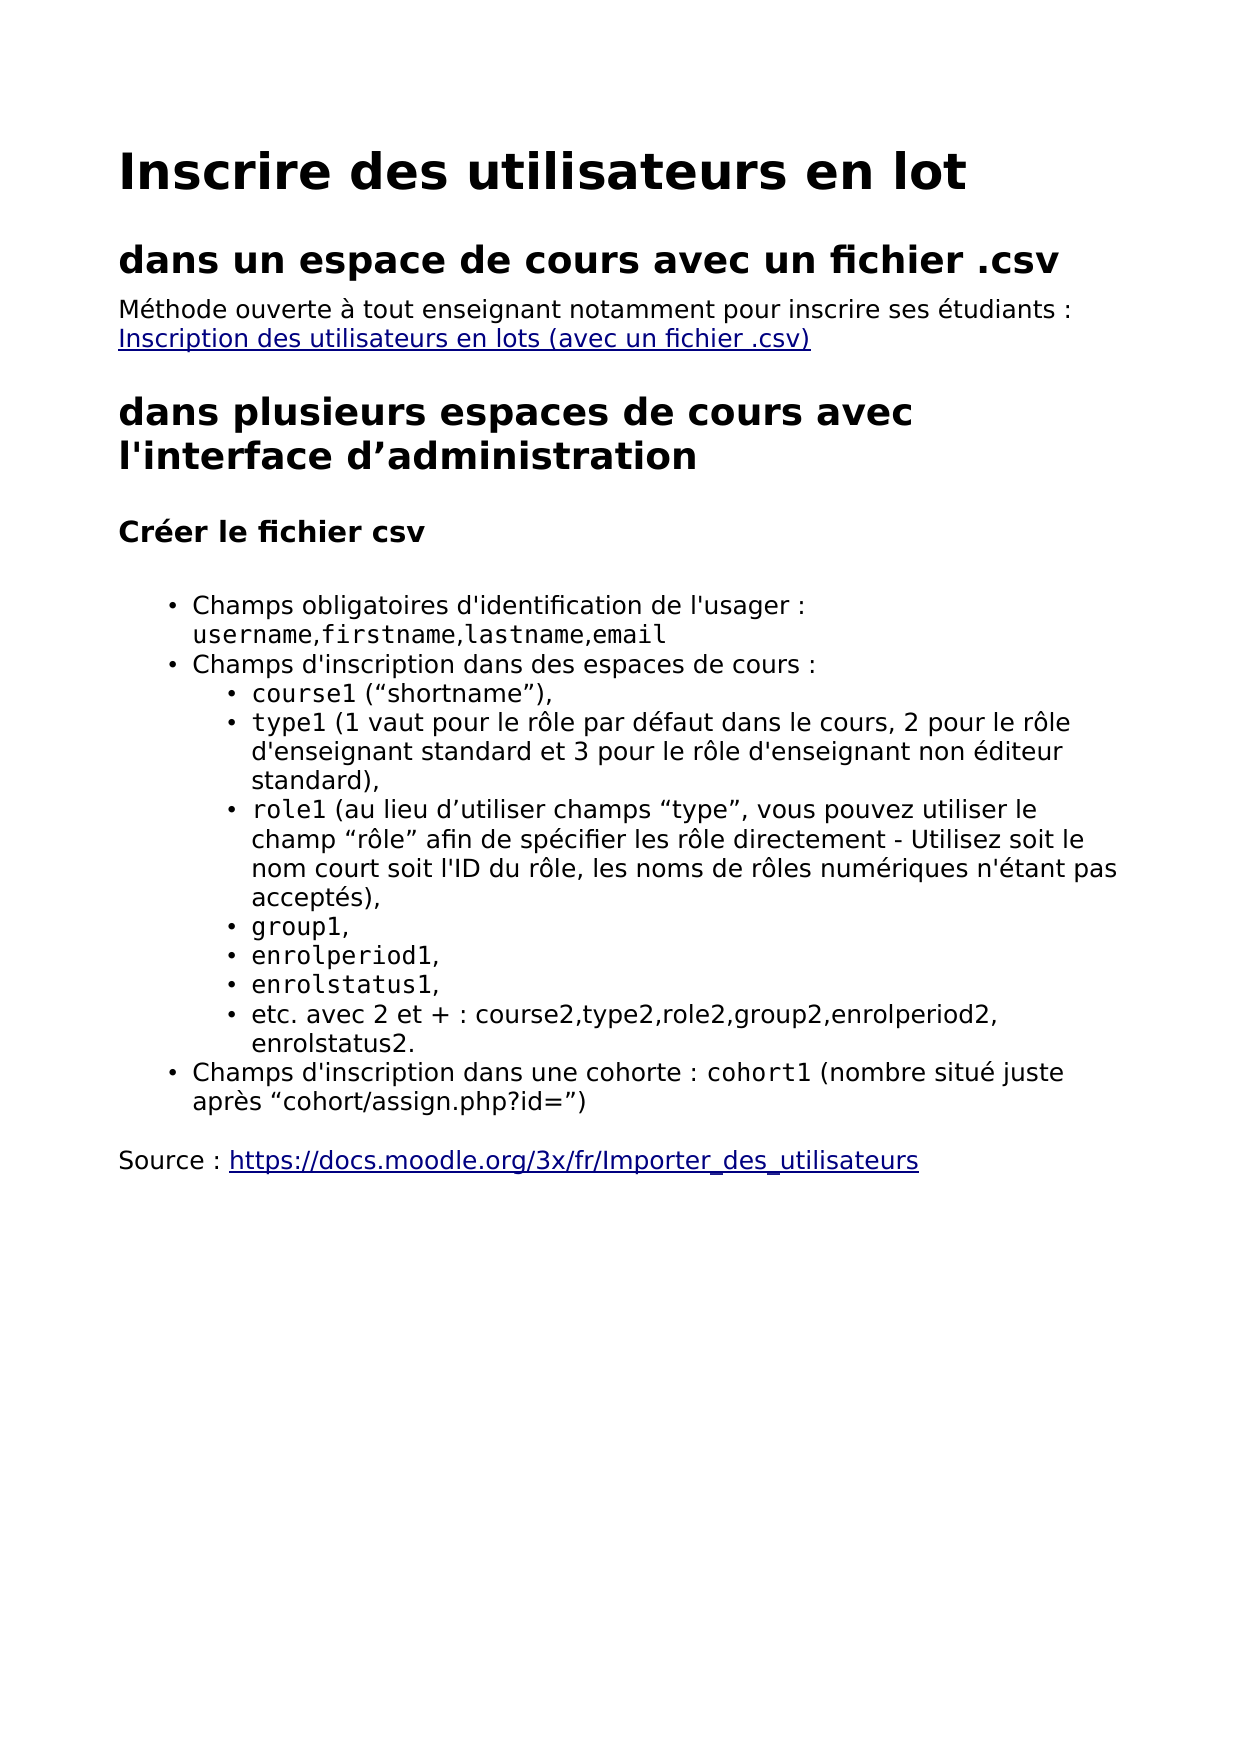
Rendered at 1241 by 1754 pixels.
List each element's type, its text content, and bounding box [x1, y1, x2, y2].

list enrolstatus1, [236, 971, 1122, 1000]
list etc. avec 2 et + : course2,type2,role2,group2,enrolperiod2, enrolstatus2. [236, 1000, 1122, 1058]
text Source : https://docs.moodle.org/3x/fr/Importer_des_utilisateurs [118, 1146, 1122, 1175]
list type1 (1 vaut pour le rôle par défaut dans le cours, 2 pour le rôle d'enseignant standard et 3 pour le rôle d'enseignant non éditeur standard), [236, 708, 1122, 796]
text Méthode ouverte à tout enseignant notamment pour inscrire ses étudiants : Inscription des utilisateurs en lots (avec un fichier .csv) [118, 295, 1122, 353]
list Champs obligatoires d'identification de l'usager : username,firstname,lastname,email [177, 592, 1122, 650]
list enrolperiod1, [236, 942, 1122, 971]
subtitle dans plusieurs espaces de cours avec l'interface d’administration [118, 391, 1122, 478]
subtitle Créer le fichier csv [118, 516, 1122, 549]
list Champs d'inscription dans une cohorte : cohort1 (nombre situé juste après “cohort/assign.php?id=”) [177, 1058, 1122, 1117]
list course1 (“shortname”), [236, 679, 1122, 708]
subtitle Inscrire des utilisateurs en lot [118, 143, 1122, 201]
list role1 (au lieu d’utiliser champs “type”, vous pouvez utiliser le champ “rôle” afin de spécifier les rôle directement - Utilisez soit le nom court soit l'ID du rôle, les noms de rôles numériques n'étant pas acceptés), [236, 796, 1122, 912]
list group1, [236, 912, 1122, 942]
subtitle dans un espace de cours avec un fichier .csv [118, 239, 1122, 282]
list Champs d'inscription dans des espaces de cours : [177, 650, 1122, 679]
